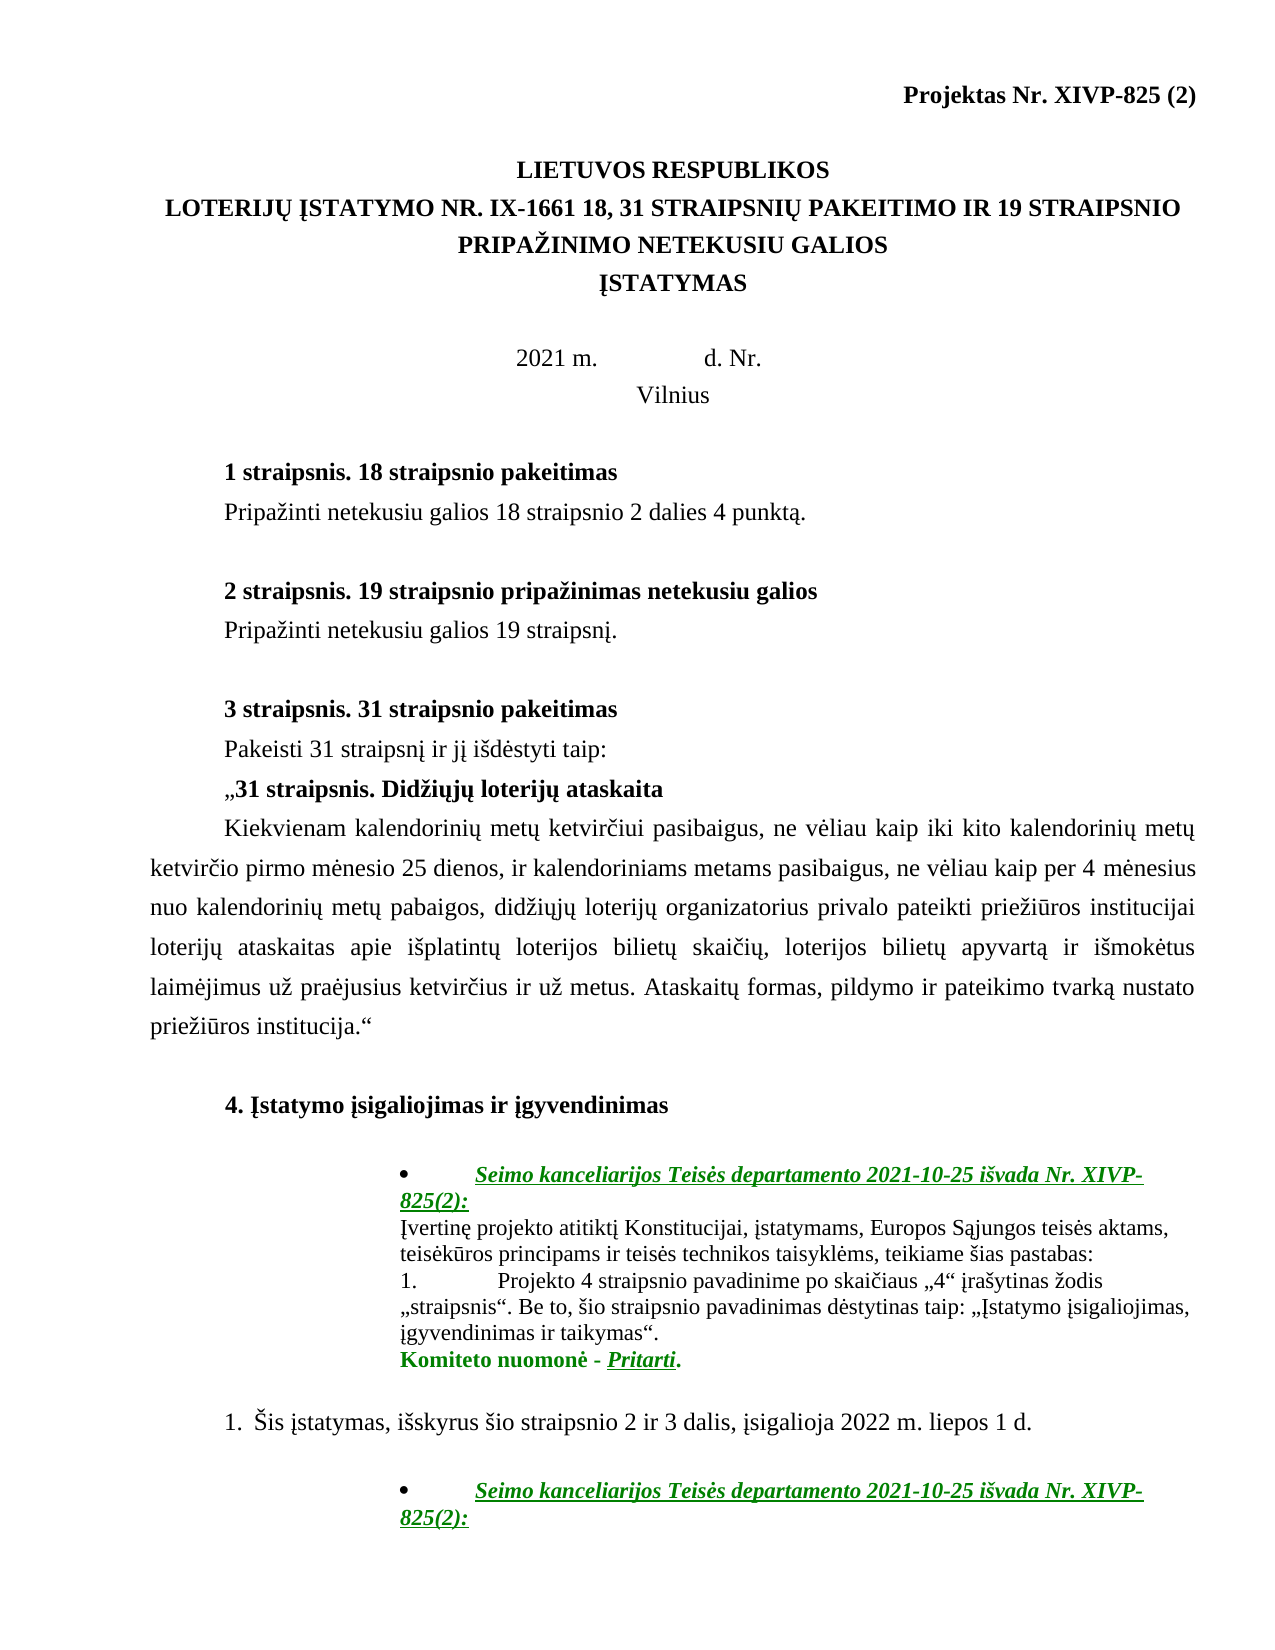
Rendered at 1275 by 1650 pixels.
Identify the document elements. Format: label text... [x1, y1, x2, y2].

text 1 straipsnis. 18 straipsnio pakeitimas [150, 449, 1196, 488]
text Vilnius [150, 374, 1196, 411]
list Seimo kanceliarijos Teisės departamento 2021-10-25 išvada Nr. XIVP-825(2): [400, 1478, 1196, 1530]
text LOTERIJŲ ĮSTATYMO NR. IX-1661 18, 31 STRAIPSNIŲ PAKEITIMO IR 19 STRAIPSNIO PRIPAŽINIMO NETEKUSIU GALIOS [150, 186, 1196, 261]
text LIETUVOS RESPUBLIKOS [150, 149, 1196, 186]
text Įvertinę projekto atitiktį Konstitucijai, įstatymams, Europos Sąjungos teisės aktams, teisėkūros principams ir teisės technikos taisyklėms, teikiame šias pastabas: [400, 1214, 1196, 1267]
text Pripažinti netekusiu galios 19 straipsnį. [150, 607, 1196, 647]
text Kiekvienam kalendorinių metų ketvirčiui pasibaigus, ne vėliau kaip iki kito kalendorinių metų ketvirčio pirmo mėnesio 25 dienos, ir kalendoriniams metams pasibaigus, ne vėliau kaip per 4 mėnesius nuo kalendorinių metų pabaigos, didžiųjų loterijų organizatorius privalo pateikti priežiūros institucijai loterijų ataskaitas apie išplatintų loterijos bilietų skaičių, loterijos bilietų apyvartą ir išmokėtus laimėjimus už praėjusius ketvirčius ir už metus. Ataskaitų formas, pildymo ir pateikimo tvarką nustato priežiūros institucija.“ [150, 805, 1196, 1042]
text 1. Projekto 4 straipsnio pavadinime po skaičiaus „4“ įrašytinas žodis „straipsnis“. Be to, šio straipsnio pavadinimas dėstytinas taip: „Įstatymo įsigaliojimas, įgyvendinimas ir taikymas“. [400, 1267, 1196, 1346]
text Projektas Nr. XIVP-825 (2) [150, 74, 1196, 111]
text Pakeisti 31 straipsnį ir jį išdėstyti taip: [150, 726, 1196, 765]
text 2021 m. d. Nr. [150, 336, 1196, 374]
text Pripažinti netekusiu galios 18 straipsnio 2 dalies 4 punktą. [150, 488, 1196, 528]
text 2 straipsnis. 19 straipsnio pripažinimas netekusiu galios [150, 567, 1196, 607]
text „31 straipsnis. Didžiųjų loterijų ataskaita [150, 765, 1196, 805]
text Komiteto nuomonė - Pritarti. [400, 1346, 1196, 1372]
list Seimo kanceliarijos Teisės departamento 2021-10-25 išvada Nr. XIVP-825(2): [400, 1161, 1196, 1214]
text 1. Šis įstatymas, išskyrus šio straipsnio 2 ir 3 dalis, įsigalioja 2022 m. liepos 1 d. [150, 1398, 1196, 1438]
text ĮSTATYMAS [150, 261, 1196, 299]
text 4. Įstatymo įsigaliojimas ir įgyvendinimas [150, 1082, 1196, 1122]
text 3 straipsnis. 31 straipsnio pakeitimas [150, 686, 1196, 726]
